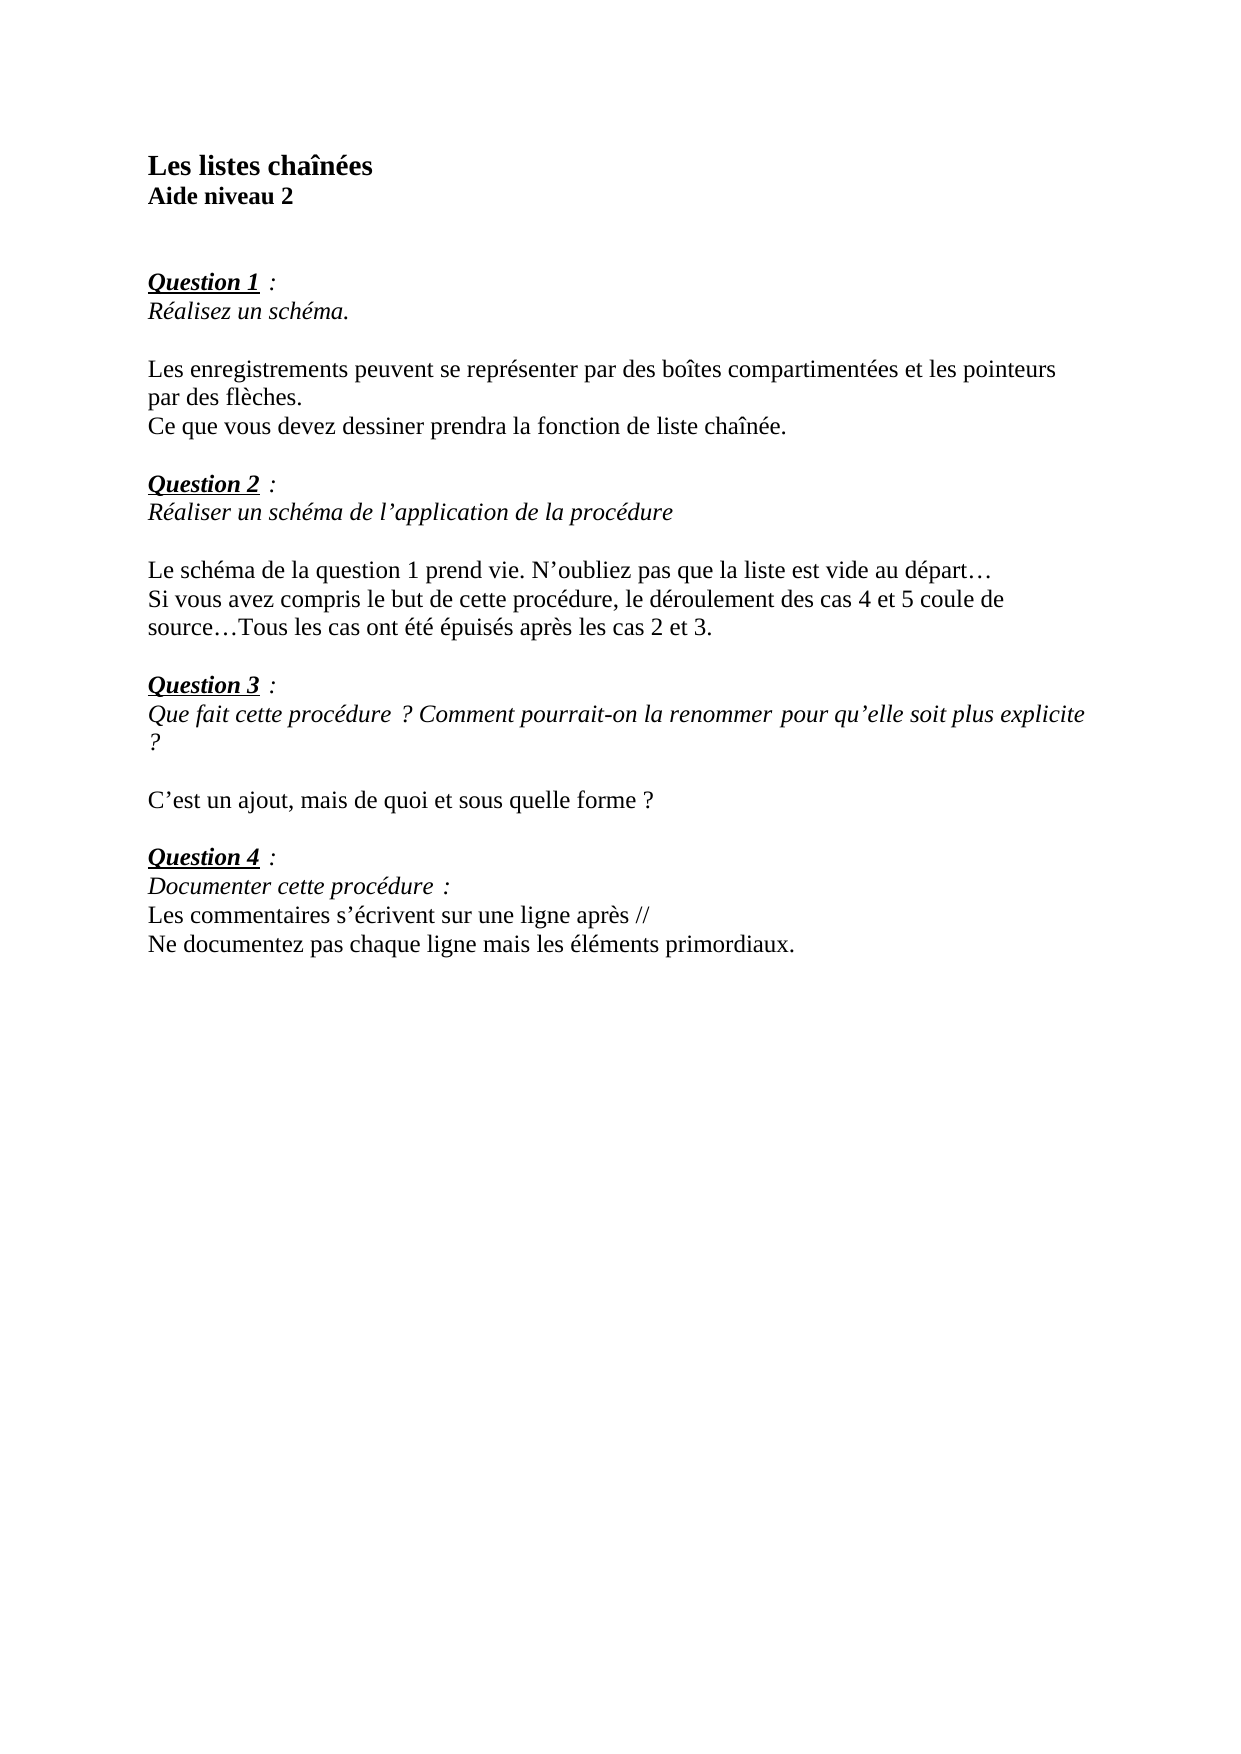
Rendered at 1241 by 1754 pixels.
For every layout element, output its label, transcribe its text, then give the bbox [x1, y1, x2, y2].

text Si vous avez compris le but de cette procédure, le déroulement des cas 4 et 5 coule de source…Tous les cas ont été épuisés après les cas 2 et 3. [148, 584, 1093, 641]
text C’est un ajout, mais de quoi et sous quelle forme ? [148, 785, 1093, 814]
text Ce que vous devez dessiner prendra la fonction de liste chaînée. [148, 411, 1093, 440]
text Le schéma de la question 1 prend vie. N’oubliez pas que la liste est vide au départ… [148, 555, 1093, 584]
text Question 2 : [148, 469, 1093, 497]
text Réalisez un schéma. [148, 296, 1093, 325]
text Les commentaires s’écrivent sur une ligne après // [148, 900, 1093, 929]
text Ne documentez pas chaque ligne mais les éléments primordiaux. [148, 929, 1093, 957]
text Documenter cette procédure : [148, 871, 1093, 900]
text Que fait cette procédure ? Comment pourrait-on la renommer pour qu’elle soit plus explicite ? [148, 699, 1093, 756]
text Réaliser un schéma de l’application de la procédure [148, 497, 1093, 526]
text Les enregistrements peuvent se représenter par des boîtes compartimentées et les pointeurs par des flèches. [148, 354, 1093, 411]
text Question 1 : [148, 267, 1093, 296]
text Aide niveau 2 [148, 181, 1093, 210]
text Question 3 : [148, 670, 1093, 699]
text Question 4 : [148, 842, 1093, 871]
text Les listes chaînées [148, 148, 1093, 181]
